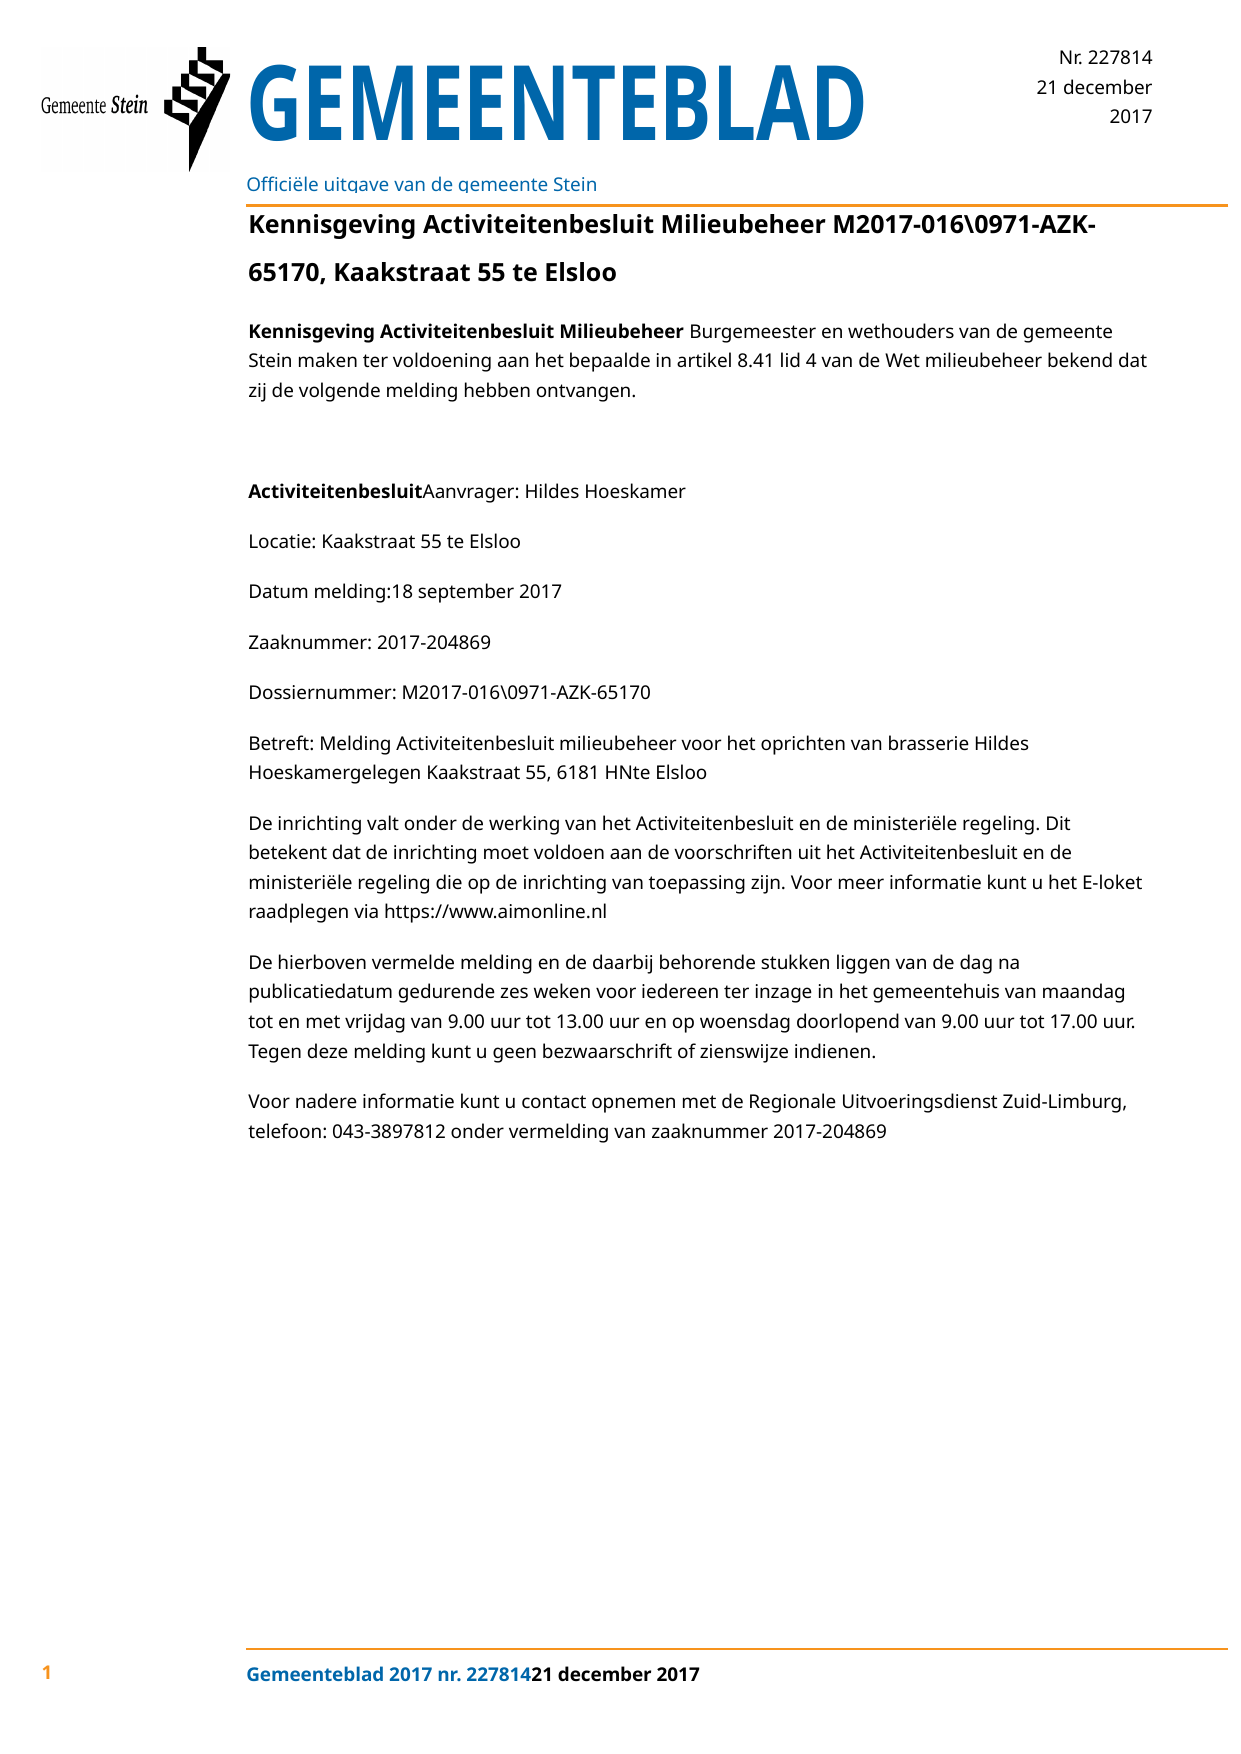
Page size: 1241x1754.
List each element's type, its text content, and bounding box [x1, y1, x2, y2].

text Dossiernummer: M2017-016\0971-AZK-65170 [248, 679, 1152, 705]
text ActiviteitenbesluitAanvrager: Hildes Hoeskamer [248, 478, 1152, 504]
text Voor nadere informatie kunt u contact opnemen met de Regionale Uitvoeringsdienst Zuid-Limburg, telefoon: 043-3897812 onder vermelding van zaaknummer 2017-204869 [248, 1088, 1152, 1144]
text Kennisgeving Activiteitenbesluit Milieubeheer M2017-016\0971-AZK-65170, Kaakstraat 55 te Elsloo [248, 207, 1152, 288]
text Zaaknummer: 2017-204869 [248, 629, 1152, 655]
picture [41, 47, 231, 172]
text Kennisgeving Activiteitenbesluit Milieubeheer Burgemeester en wethouders van de gemeente Stein maken ter voldoening aan het bepaalde in artikel 8.41 lid 4 van de Wet milieubeheer bekend dat zij de volgende melding hebben ontvangen. [248, 318, 1152, 403]
text Betreft: Melding Activiteitenbesluit milieubeheer voor het oprichten van brasserie Hildes Hoeskamergelegen Kaakstraat 55, 6181 HNte Elsloo [248, 730, 1152, 785]
text De inrichting valt onder de werking van het Activiteitenbesluit en de ministeriële regeling. Dit betekent dat de inrichting moet voldoen aan de voorschriften uit het Activiteitenbesluit en de ministeriële regeling die op de inrichting van toepassing zijn. Voor meer informatie kunt u het E-loket raadplegen via https://www.aimonline.nl [248, 810, 1152, 924]
text Datum melding:18 september 2017 [248, 579, 1152, 604]
text De hierboven vermelde melding en de daarbij behorende stukken liggen van de dag na publicatiedatum gedurende zes weken voor iedereen ter inzage in het gemeentehuis van maandag tot en met vrijdag van 9.00 uur tot 13.00 uur en op woensdag doorlopend van 9.00 uur tot 17.00 uur. Tegen deze melding kunt u geen bezwaarschrift of zienswijze indienen. [248, 949, 1152, 1064]
text Locatie: Kaakstraat 55 te Elsloo [248, 528, 1152, 554]
